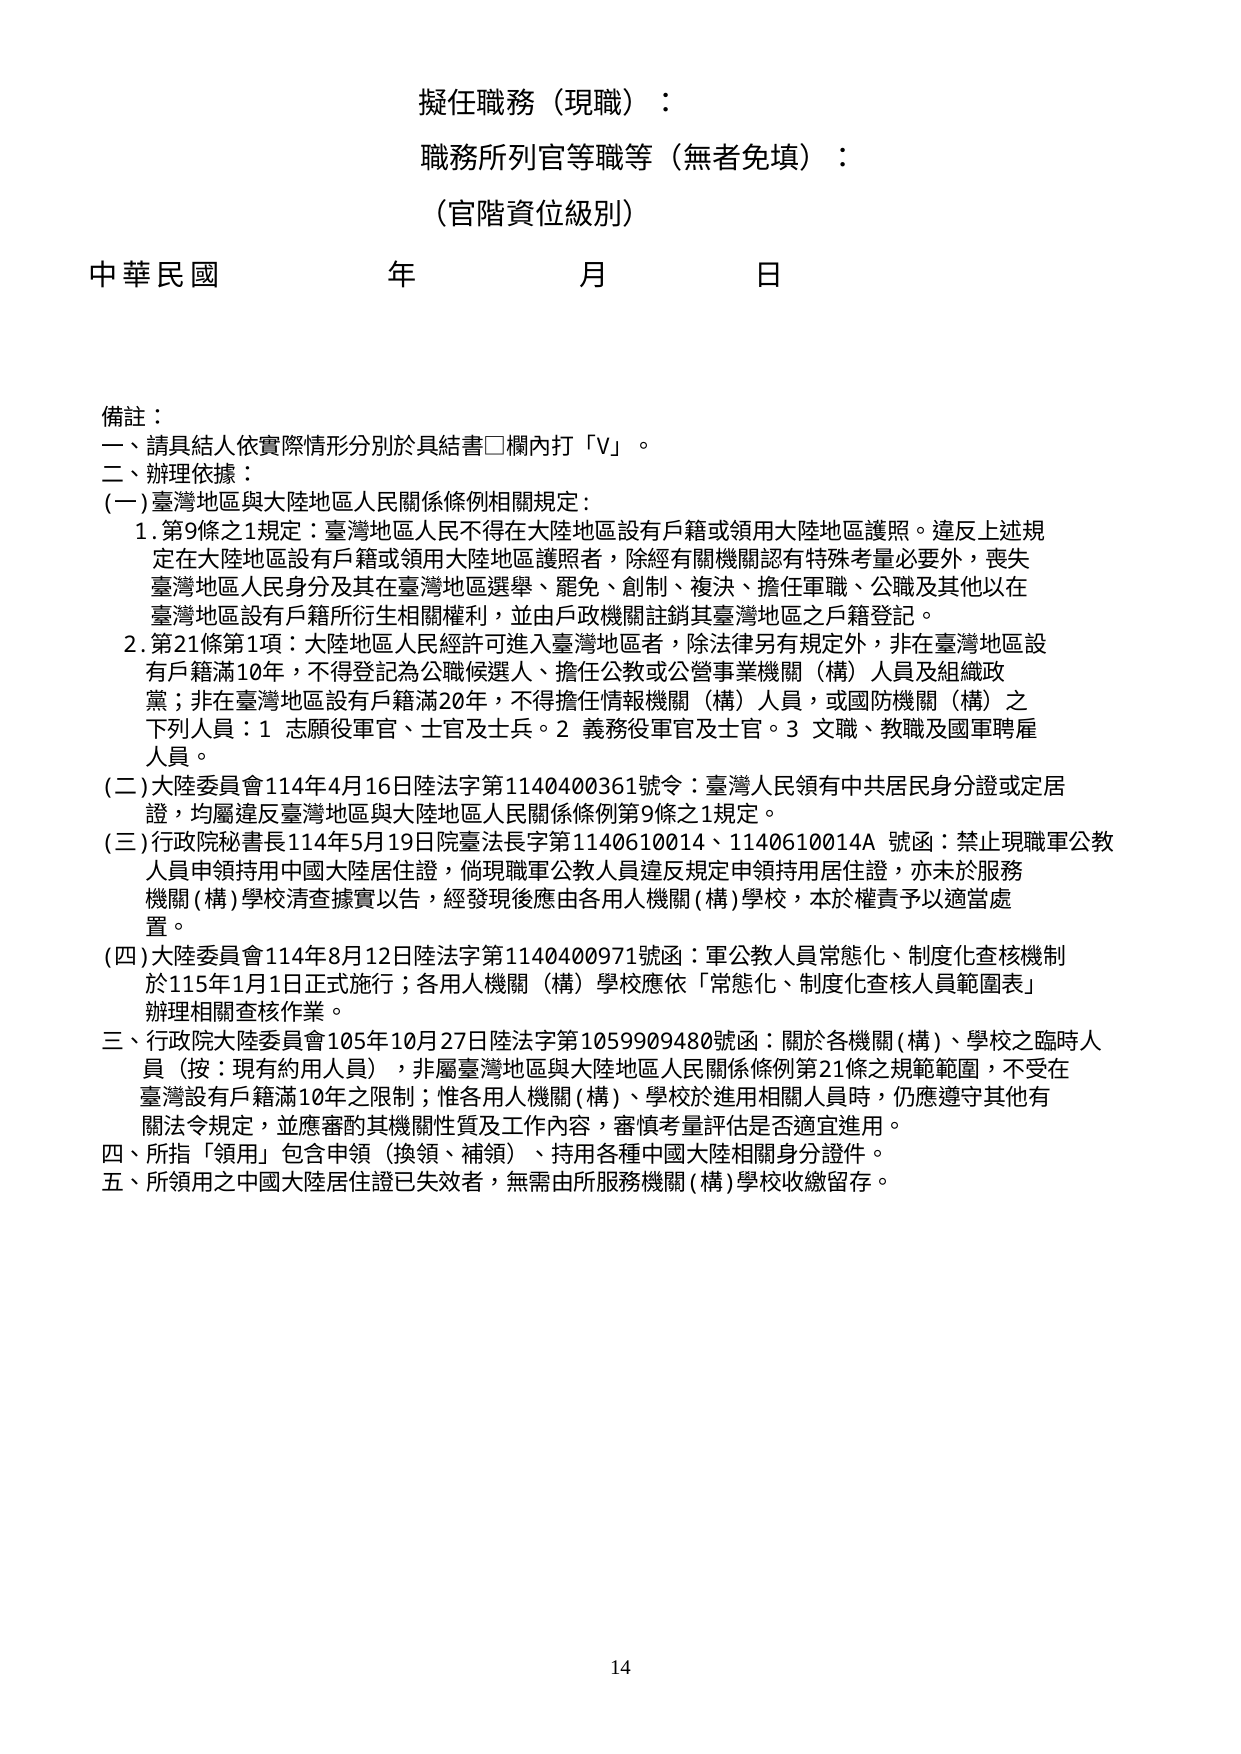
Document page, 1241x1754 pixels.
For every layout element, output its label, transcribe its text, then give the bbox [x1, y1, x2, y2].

text 2.第21條第1項：大陸地區人民經許可進入臺灣地區者，除法律另有規定外，非在臺灣地區設 [101, 630, 1152, 658]
text 員（按：現有約用人員），非屬臺灣地區與大陸地區人民關係條例第21條之規範範圍，不受在 [101, 1055, 1152, 1083]
text 關法令規定，並應審酌其機關性質及工作內容，審慎考量評估是否適宜進用。 [101, 1112, 1152, 1140]
text 職務所列官等職等（無者免填）： [89, 139, 1152, 176]
text 三、行政院大陸委員會105年10月27日陸法字第1059909480號函：關於各機關(構)、學校之臨時人 [101, 1027, 1152, 1055]
text 於115年1月1日正式施行；各用人機關（構）學校應依「常態化、制度化查核人員範圍表」 [101, 970, 1152, 998]
text 黨；非在臺灣地區設有戶籍滿20年，不得擔任情報機關（構）人員，或國防機關（構）之 [101, 687, 1152, 715]
text 二、辦理依據： [101, 460, 1152, 488]
text 臺灣地區設有戶籍所衍生相關權利，並由戶政機關註銷其臺灣地區之戶籍登記。 [101, 602, 1152, 630]
text 人員。 [101, 743, 1152, 772]
text 擬任職務（現職）： [89, 84, 1152, 120]
text 一、請具結人依實際情形分別於具結書□欄內打「V」。 [101, 432, 1152, 460]
text 五、所領用之中國大陸居住證已失效者，無需由所服務機關(構)學校收繳留存。 [101, 1168, 1152, 1197]
text 臺灣設有戶籍滿10年之限制；惟各用人機關(構)、學校於進用相關人員時，仍應遵守其他有 [101, 1083, 1152, 1112]
text 四、所指「領用」包含申領（換領、補領）、持用各種中國大陸相關身分證件。 [101, 1140, 1152, 1168]
text 中華民國 年 月 日 [89, 256, 1152, 293]
text (四)大陸委員會114年8月12日陸法字第1140400971號函：軍公教人員常態化、制度化查核機制 [101, 942, 1152, 970]
text 1.第9條之1規定：臺灣地區人民不得在大陸地區設有戶籍或領用大陸地區護照。違反上述規 [101, 517, 1152, 545]
text 人員申領持用中國大陸居住證，倘現職軍公教人員違反規定申領持用居住證，亦未於服務 [101, 857, 1152, 885]
text (三)行政院秘書長114年5月19日院臺法長字第1140610014、1140610014A 號函：禁止現職軍公教 [101, 828, 1152, 857]
text 證，均屬違反臺灣地區與大陸地區人民關係條例第9條之1規定。 [101, 800, 1152, 828]
text 置。 [101, 913, 1152, 942]
text 臺灣地區人民身分及其在臺灣地區選舉、罷免、創制、複決、擔任軍職、公職及其他以在 [101, 573, 1152, 602]
text 下列人員：1 志願役軍官、士官及士兵。2 義務役軍官及士官。3 文職、教職及國軍聘雇 [101, 715, 1152, 743]
text (一)臺灣地區與大陸地區人民關係條例相關規定: [101, 488, 1152, 517]
text （官階資位級別） [89, 195, 1152, 231]
text 辦理相關查核作業。 [101, 998, 1152, 1027]
text (二)大陸委員會114年4月16日陸法字第1140400361號令：臺灣人民領有中共居民身分證或定居 [101, 772, 1152, 800]
text 備註： [101, 403, 1152, 432]
text 有戶籍滿10年，不得登記為公職候選人、擔任公教或公營事業機關（構）人員及組織政 [101, 658, 1152, 687]
text 機關(構)學校清查據實以告，經發現後應由各用人機關(構)學校，本於權責予以適當處 [101, 885, 1152, 913]
text 定在大陸地區設有戶籍或領用大陸地區護照者，除經有關機關認有特殊考量必要外，喪失 [101, 545, 1152, 573]
